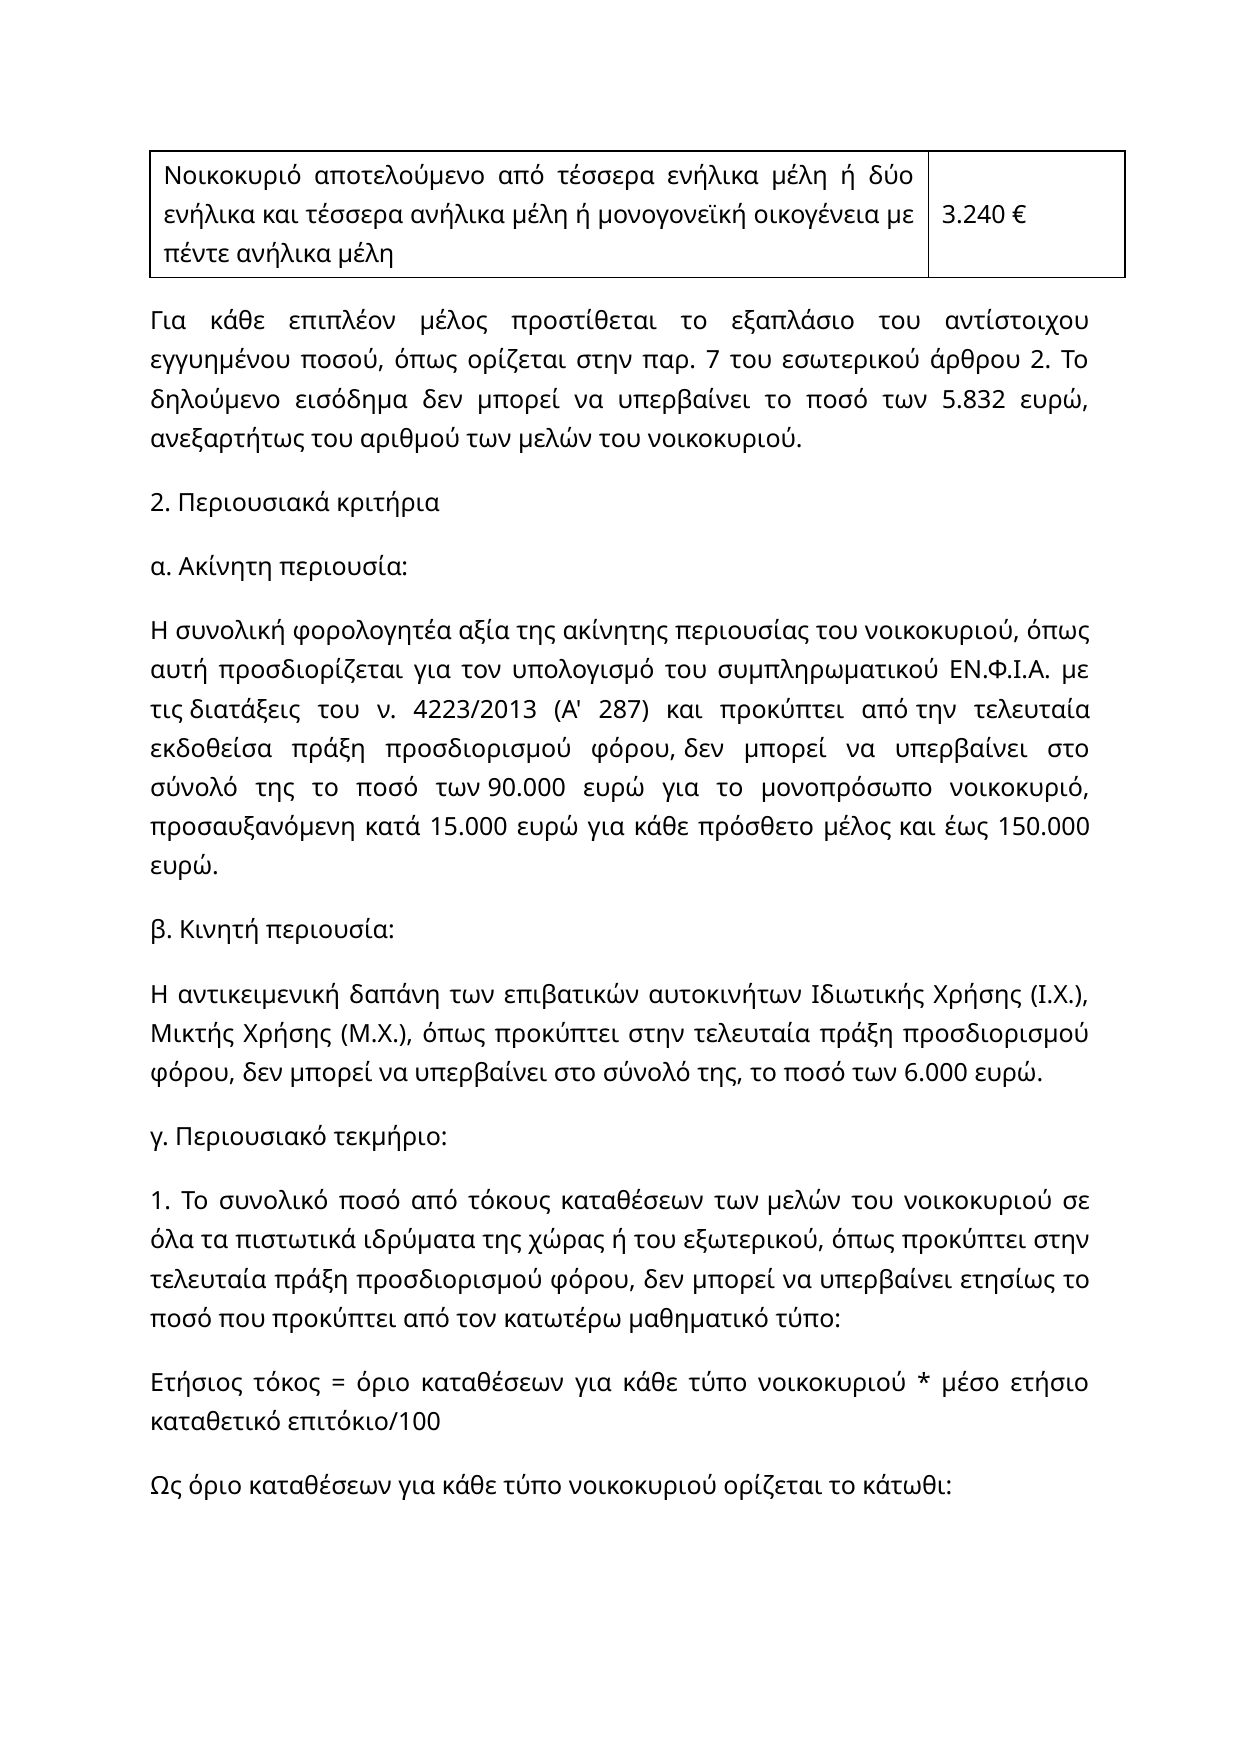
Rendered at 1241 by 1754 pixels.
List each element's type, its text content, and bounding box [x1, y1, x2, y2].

text Ως όριο καταθέσεων για κάθε τύπο νοικοκυριού ορίζεται το κάτωθι: [150, 1468, 1090, 1502]
text 2. Περιουσιακά κριτήρια [150, 485, 1090, 519]
table_cell Νοικοκυριό αποτελούμενο από τέσσερα ενήλικα μέλη ή δύο ενήλικα και τέσσερα ανήλικα μέλη ή μονογονεϊκή οικογένεια με πέντε ανήλικα μέλη [151, 152, 928, 276]
text Η συνολική φορολογητέα αξία της ακίνητης περιουσίας του νοικοκυριού, όπως αυτή προσδιορίζεται για τον υπολογισμό του συμπληρωματικού ΕΝ.Φ.Ι.Α. με τις διατάξεις του ν. 4223/2013 (Α' 287) και προκύπτει από την τελευταία εκδοθείσα πράξη προσδιορισμού φόρου, δεν μπορεί να υπερβαίνει στο σύνολό της το ποσό των 90.000 ευρώ για το μονοπρόσωπο νοικοκυριό, προσαυξανόμενη κατά 15.000 ευρώ για κάθε πρόσθετο μέλος και έως 150.000 ευρώ. [150, 613, 1090, 882]
table_cell 3.240 € [929, 152, 1124, 276]
text 1. Το συνολικό ποσό από τόκους καταθέσεων των μελών του νοικοκυριού σε όλα τα πιστωτικά ιδρύματα της χώρας ή του εξωτερικού, όπως προκύπτει στην τελευταία πράξη προσδιορισμού φόρου, δεν μπορεί να υπερβαίνει ετησίως το ποσό που προκύπτει από τον κατωτέρω μαθηματικό τύπο: [150, 1183, 1090, 1334]
text Η αντικειμενική δαπάνη των επιβατικών αυτοκινήτων Ιδιωτικής Χρήσης (Ι.Χ.), Μικτής Χρήσης (Μ.Χ.), όπως προκύπτει στην τελευταία πράξη προσδιορισμού φόρου, δεν μπορεί να υπερβαίνει στο σύνολό της, το ποσό των 6.000 ευρώ. [150, 976, 1090, 1089]
text α. Ακίνητη περιουσία: [150, 549, 1090, 583]
text β. Κινητή περιουσία: [150, 912, 1090, 946]
text γ. Περιουσιακό τεκμήριο: [150, 1119, 1090, 1153]
text Για κάθε επιπλέον μέλος προστίθεται το εξαπλάσιο του αντίστοιχου εγγυημένου ποσού, όπως ορίζεται στην παρ. 7 του εσωτερικού άρθρου 2. Το δηλούμενο εισόδημα δεν μπορεί να υπερβαίνει το ποσό των 5.832 ευρώ, ανεξαρτήτως του αριθμού των μελών του νοικοκυριού. [150, 303, 1090, 454]
text Ετήσιος τόκος = όριο καταθέσεων για κάθε τύπο νοικοκυριού * μέσο ετήσιο καταθετικό επιτόκιο/100 [150, 1365, 1090, 1438]
